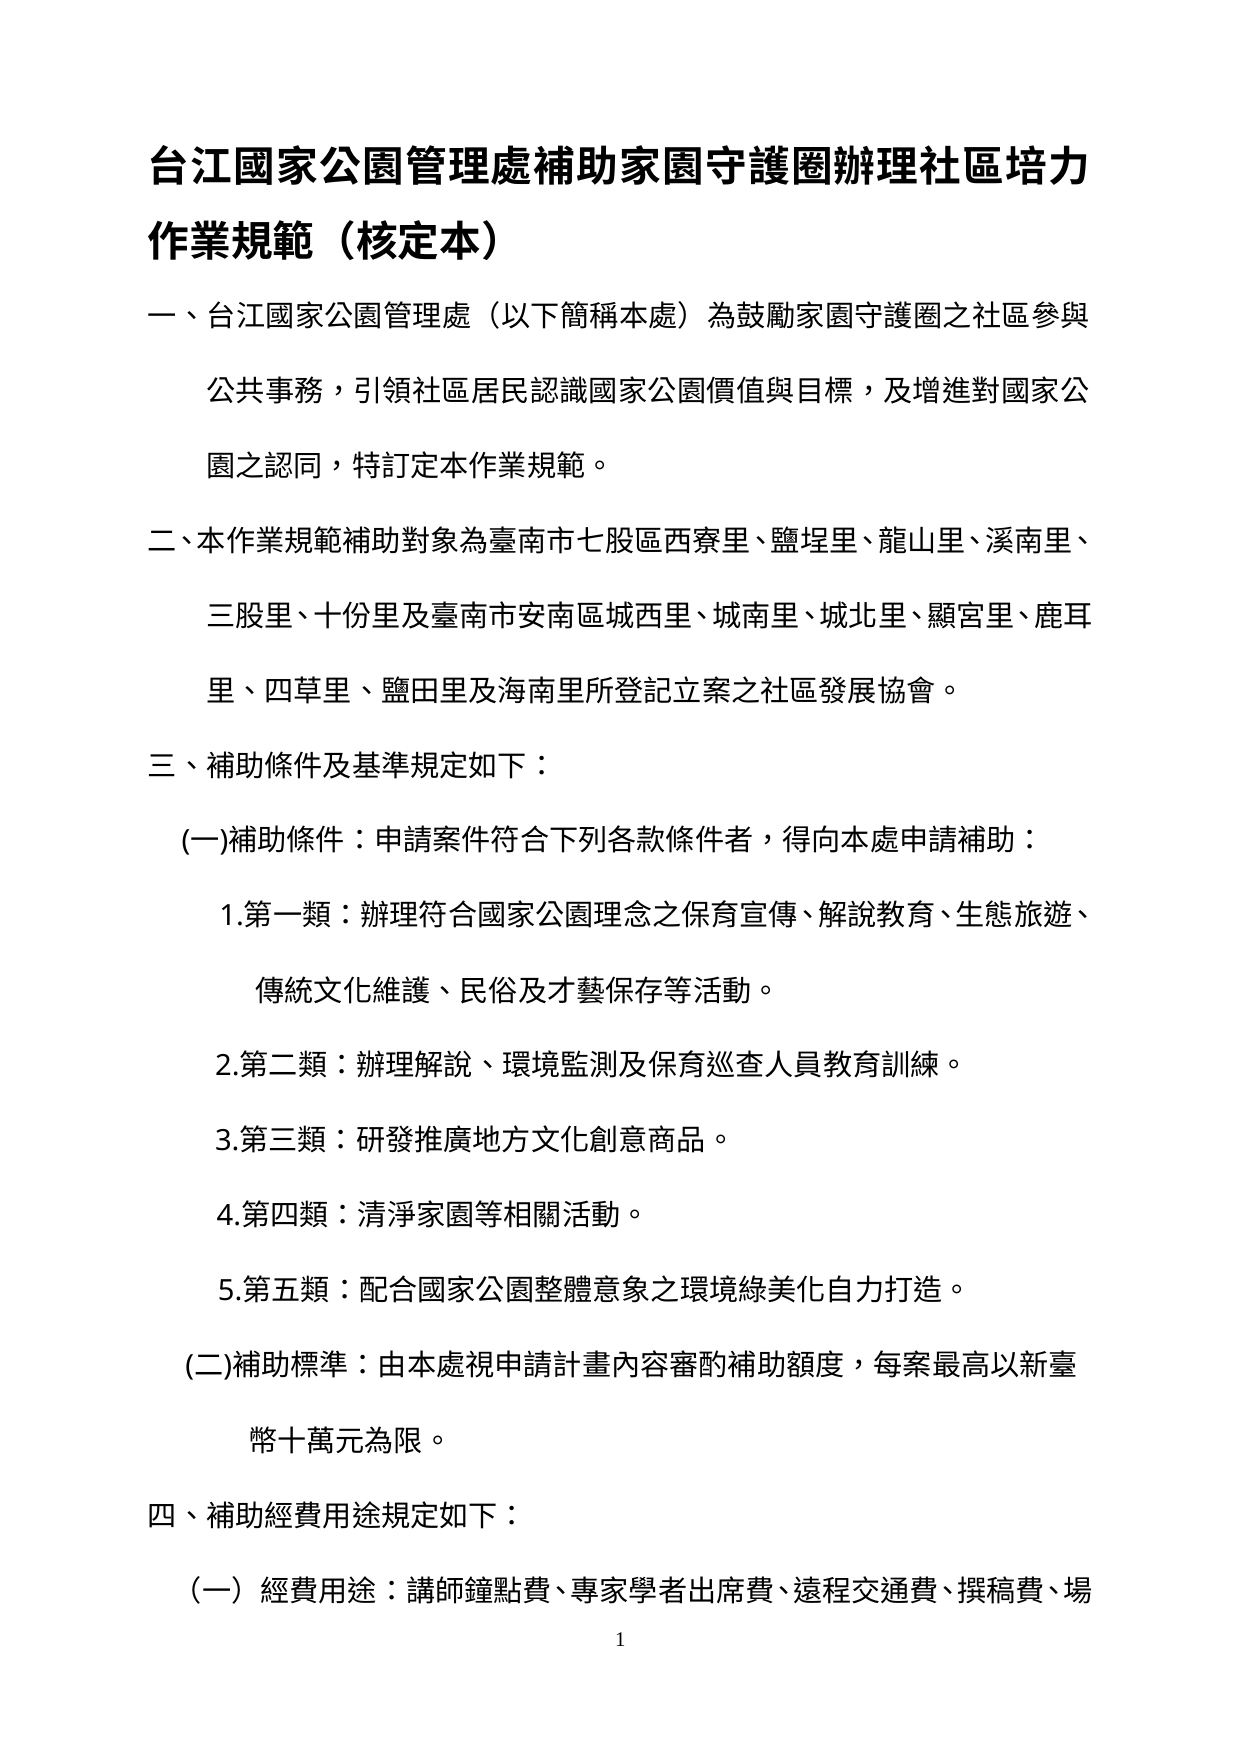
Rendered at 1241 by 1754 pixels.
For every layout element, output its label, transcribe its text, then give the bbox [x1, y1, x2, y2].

list 3.第三類：研發推廣地方文化創意商品。 [215, 1101, 1092, 1176]
list 一、台江國家公園管理處（以下簡稱本處）為鼓勵家園守護圈之社區參與公共事務，引領社區居民認識國家公園價值與目標，及增進對國家公園之認同，特訂定本作業規範。 [148, 276, 1092, 501]
list 四、補助經費用途規定如下： [148, 1476, 1092, 1551]
list 1.第一類：辦理符合國家公園理念之保育宣傳、解說教育、生態旅遊、傳統文化維護、民俗及才藝保存等活動。 [219, 876, 1092, 1026]
list 2.第二類：辦理解說、環境監測及保育巡查人員教育訓練。 [215, 1026, 1092, 1101]
list 5.第五類：配合國家公園整體意象之環境綠美化自力打造。 [218, 1251, 1092, 1326]
list (二)補助標準：由本處視申請計畫內容審酌補助額度，每案最高以新臺幣十萬元為限。 [185, 1326, 1092, 1476]
list 三、補助條件及基準規定如下： [148, 726, 1092, 801]
list （一）經費用途：講師鐘點費、專家學者出席費、遠程交通費、撰稿費、場 [173, 1551, 1092, 1626]
list (一)補助條件：申請案件符合下列各款條件者，得向本處申請補助： [181, 801, 1092, 876]
list 4.第四類：清淨家園等相關活動。 [216, 1176, 1092, 1251]
text 台江國家公園管理處補助家園守護圈辦理社區培力作業規範（核定本） [148, 126, 1092, 276]
list 二、本作業規範補助對象為臺南市七股區西寮里、鹽埕里、龍山里、溪南里、三股里、十份里及臺南市安南區城西里、城南里、城北里、顯宮里、鹿耳里、四草里、鹽田里及海南里所登記立案之社區發展協會。 [148, 501, 1092, 726]
